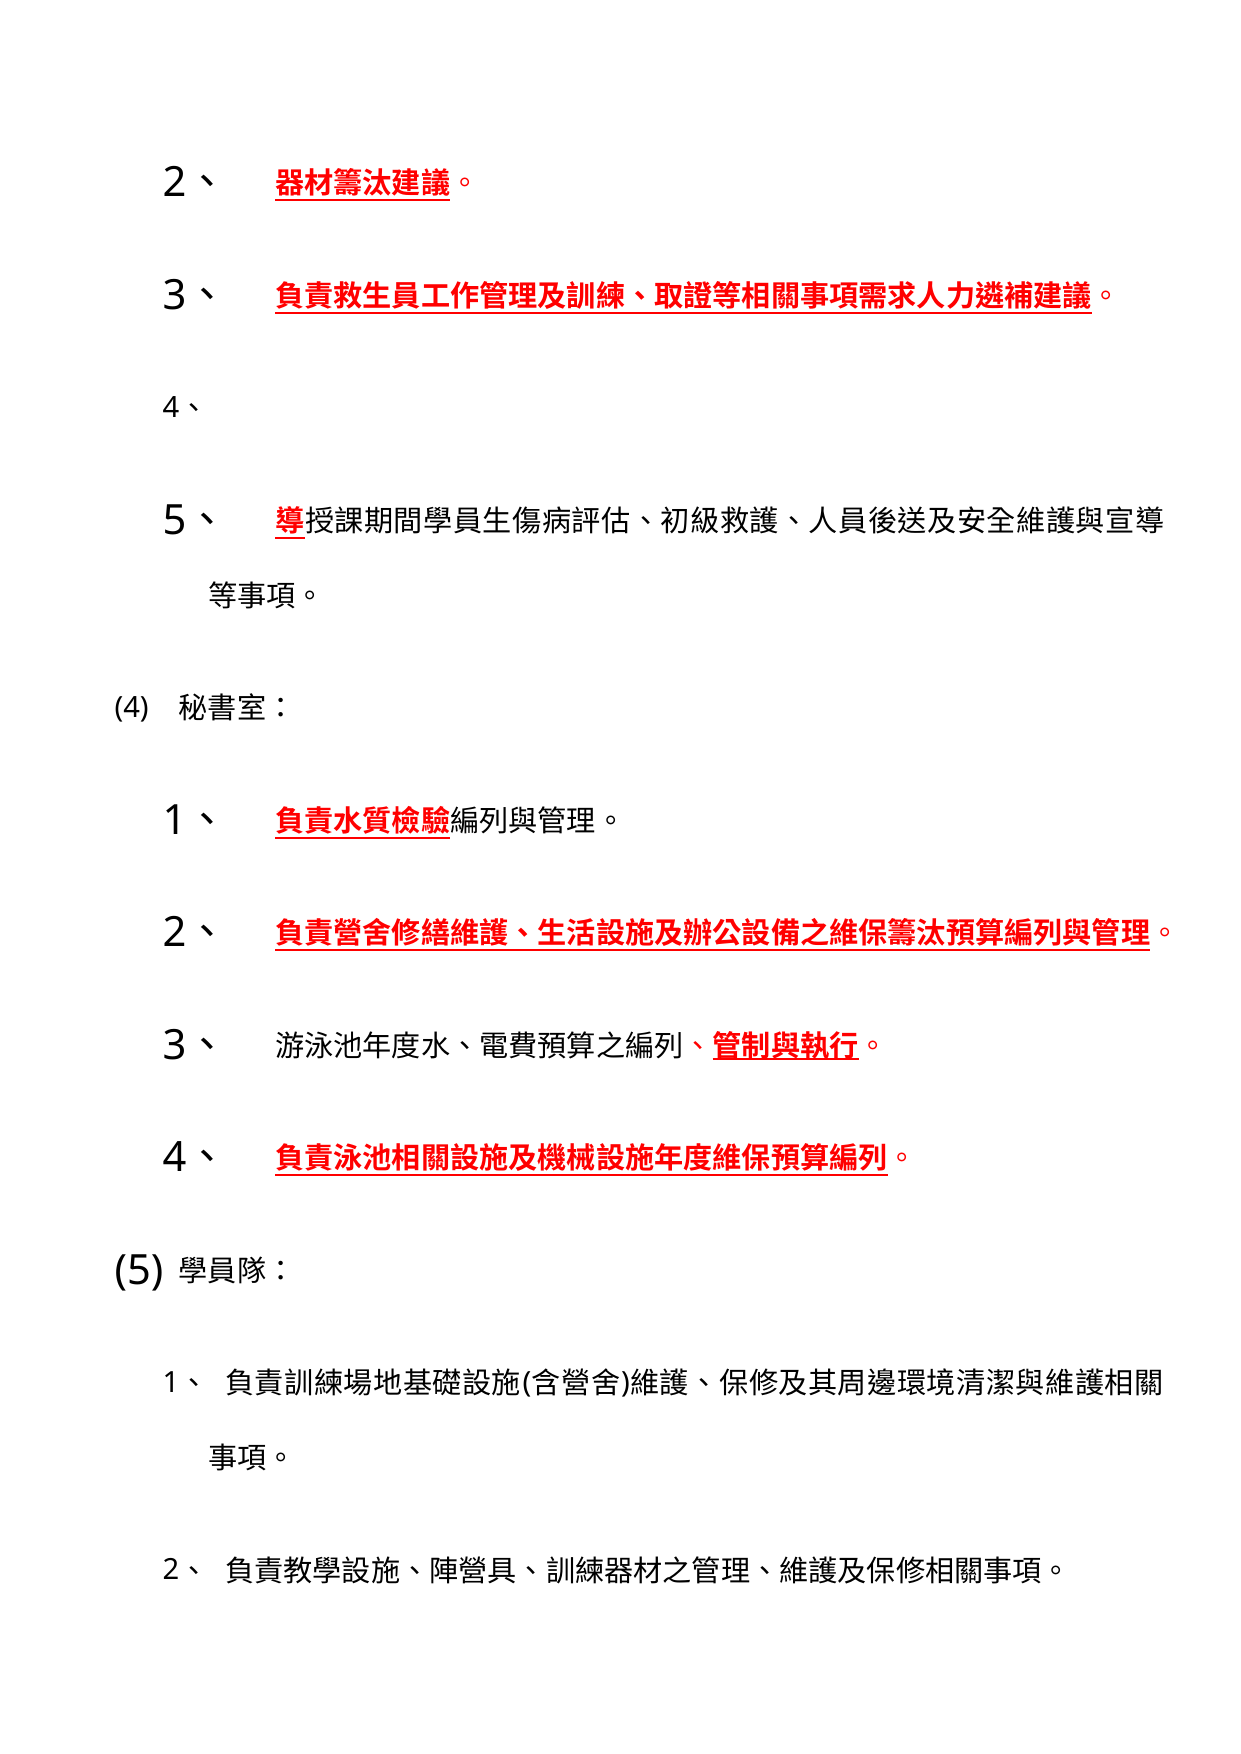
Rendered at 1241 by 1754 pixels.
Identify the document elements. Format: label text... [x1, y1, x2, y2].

subtitle 游泳池年度水、電費預算之編列、管制與執行。 [162, 999, 1165, 1074]
subtitle 負責救生員工作管理及訓練、取證等相關事項需求人力遴補建議。 [162, 249, 1165, 324]
subtitle 負責營舍修繕維護、生活設施及辦公設備之維保籌汰預算編列與管理。 [162, 887, 1165, 962]
subtitle 導授課期間學員生傷病評估、初級救護、人員後送及安全維護與宣導等事項。 [162, 474, 1165, 624]
subtitle 負責教學設施、陣營具、訓練器材之管理、維護及保修相關事項。 [162, 1524, 1165, 1599]
subtitle 秘書室： [114, 662, 1165, 737]
subtitle 負責水質檢驗編列與管理。 [162, 774, 1165, 849]
subtitle 負責泳池相關設施及機械設施年度維保預算編列。 [162, 1112, 1165, 1187]
subtitle 器材籌汰建議。 [162, 137, 1165, 212]
subtitle 負責訓練場地基礎設施(含營舍)維護、保修及其周邊環境清潔與維護相關事項。 [162, 1337, 1165, 1487]
subtitle 學員隊： [114, 1224, 1165, 1299]
